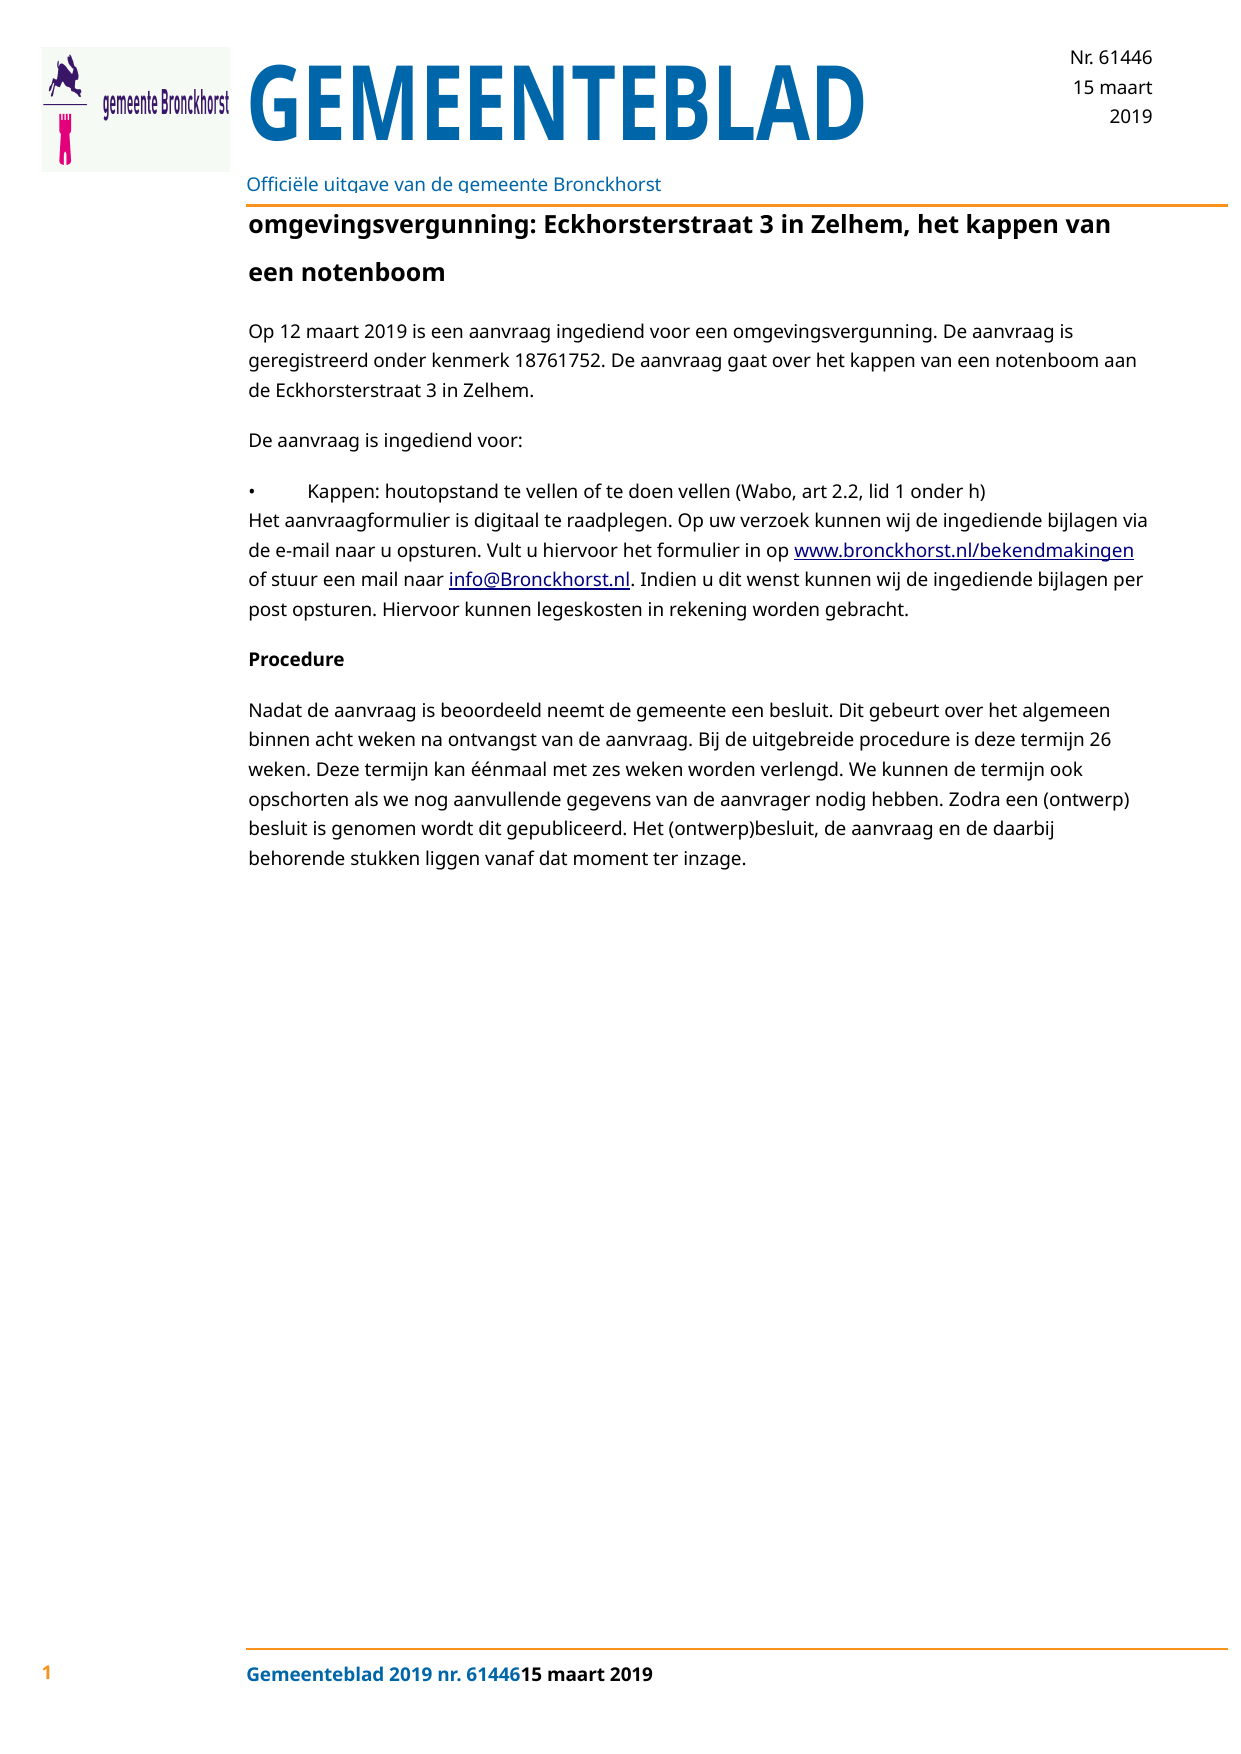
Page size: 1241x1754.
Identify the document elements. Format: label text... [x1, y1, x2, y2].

text De aanvraag is ingediend voor: [248, 427, 1152, 453]
text Het aanvraagformulier is digitaal te raadplegen. Op uw verzoek kunnen wij de ingediende bijlagen via de e-mail naar u opsturen. Vult u hiervoor het formulier in op www.bronckhorst.nl/bekendmakingen of stuur een mail naar info@Bronckhorst.nl. Indien u dit wenst kunnen wij de ingediende bijlagen per post opsturen. Hiervoor kunnen legeskosten in rekening worden gebracht. [248, 507, 1152, 622]
text Procedure [248, 647, 1152, 672]
text Nadat de aanvraag is beoordeeld neemt de gemeente een besluit. Dit gebeurt over het algemeen binnen acht weken na ontvangst van de aanvraag. Bij de uitgebreide procedure is deze termijn 26 weken. Deze termijn kan éénmaal met zes weken worden verlengd. We kunnen de termijn ook opschorten als we nog aanvullende gegevens van de aanvrager nodig hebben. Zodra een (ontwerp) besluit is genomen wordt dit gepubliceerd. Het (ontwerp)besluit, de aanvraag en de daarbij behorende stukken liggen vanaf dat moment ter inzage. [248, 697, 1152, 871]
list Kappen: houtopstand te vellen of te doen vellen (Wabo, art 2.2, lid 1 onder h) [248, 478, 1152, 504]
picture [41, 47, 231, 172]
text omgevingsvergunning: Eckhorsterstraat 3 in Zelhem, het kappen van een notenboom [248, 207, 1152, 288]
text Op 12 maart 2019 is een aanvraag ingediend voor een omgevingsvergunning. De aanvraag is geregistreerd onder kenmerk 18761752. De aanvraag gaat over het kappen van een notenboom aan de Eckhorsterstraat 3 in Zelhem. [248, 318, 1152, 403]
